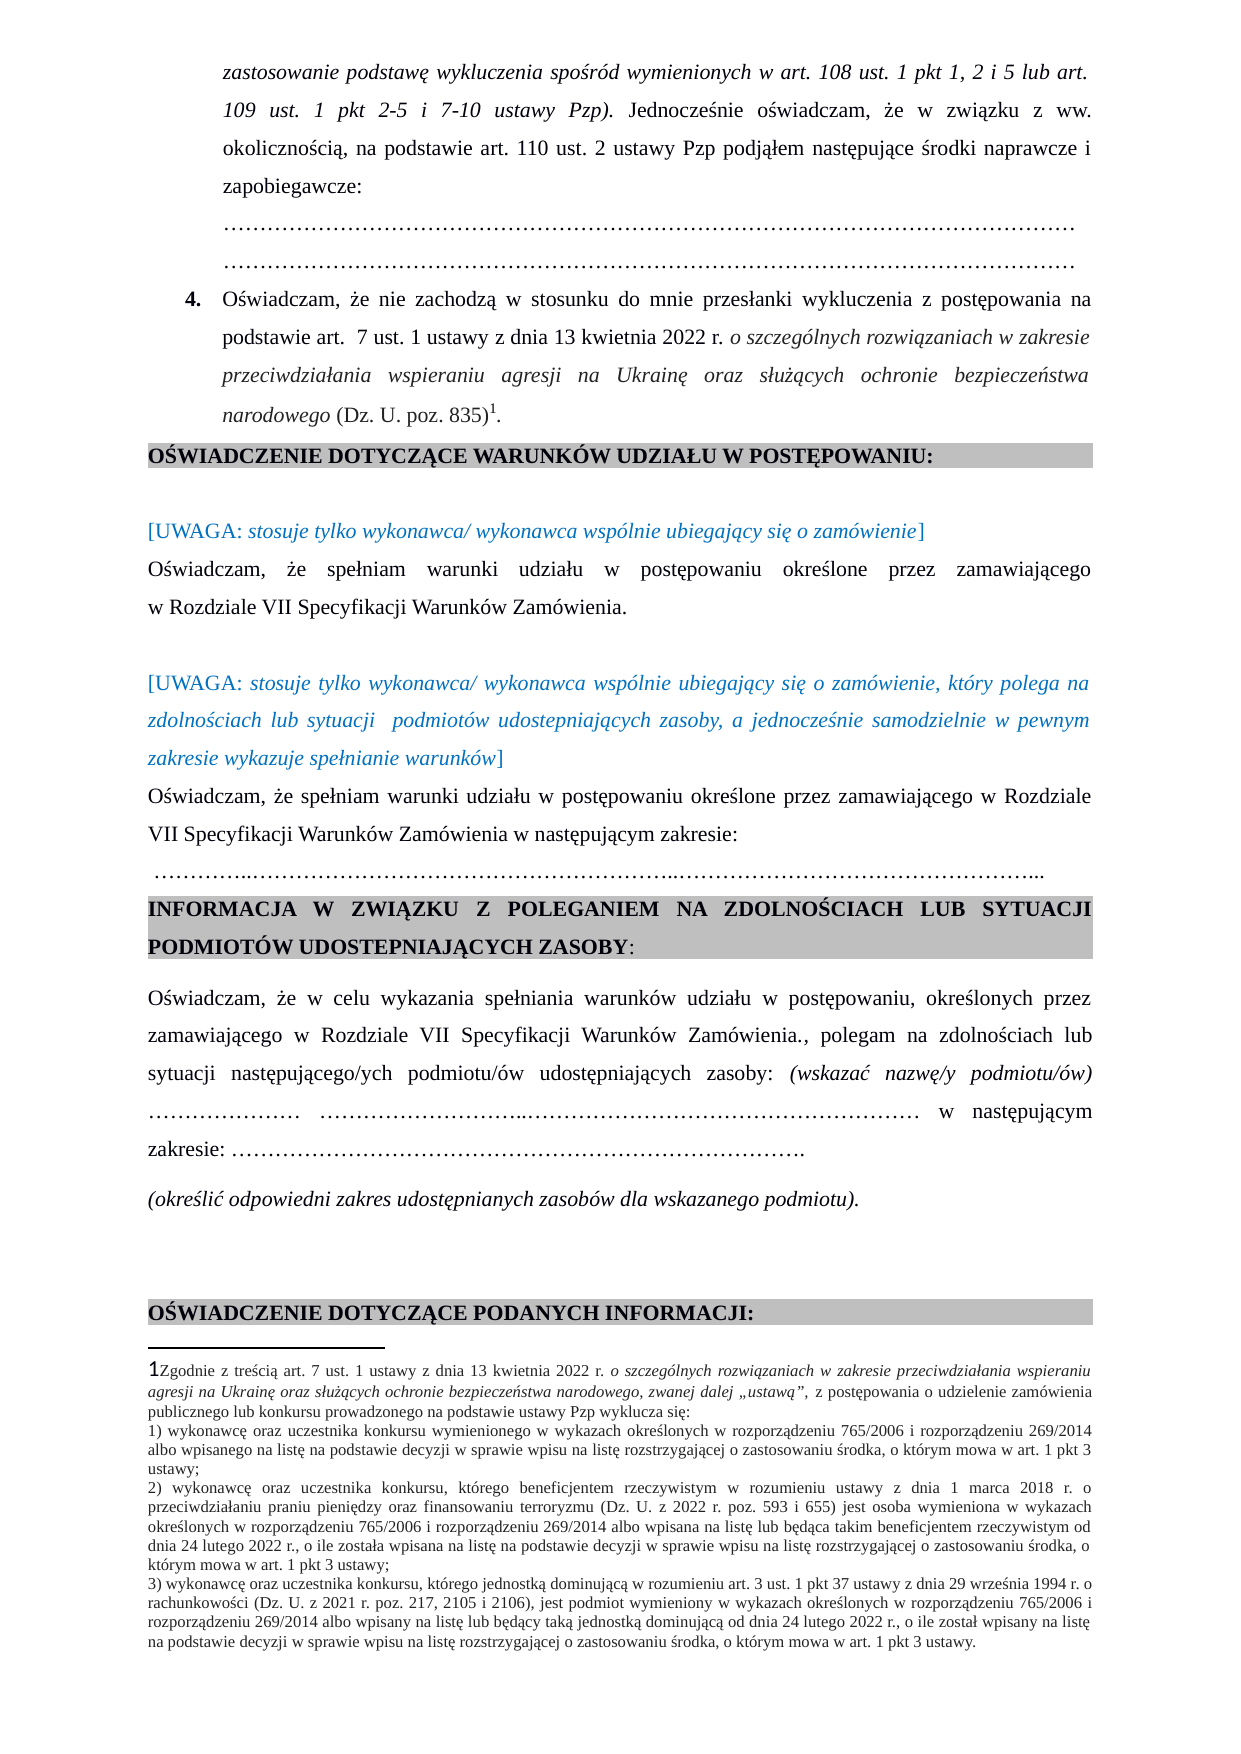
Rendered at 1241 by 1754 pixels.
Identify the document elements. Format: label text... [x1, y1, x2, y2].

list 2) wykonawcę oraz uczestnika konkursu, którego beneficjentem rzeczywistym w rozumieniu ustawy z dnia 1 marca 2018 r. o przeciwdziałaniu praniu pieniędzy oraz finansowaniu terroryzmu (Dz. U. z 2022 r. poz. 593 i 655) jest osoba wymieniona w wykazach określonych w rozporządzeniu 765/2006 i rozporządzeniu 269/2014 albo wpisana na listę lub będąca takim beneficjentem rzeczywistym od dnia 24 lutego 2022 r., o ile została wpisana na listę na podstawie decyzji w sprawie wpisu na listę rozstrzygającej o zastosowaniu środka, o którym mowa w art. 1 pkt 3 ustawy; [148, 1478, 1093, 1574]
text Oświadczam, że spełniam warunki udziału w postępowaniu określone przez zamawiającego w Rozdziale VII Specyfikacji Warunków Zamówienia. [148, 556, 1093, 619]
list 3) wykonawcę oraz uczestnika konkursu, którego jednostką dominującą w rozumieniu art. 3 ust. 1 pkt 37 ustawy z dnia 29 września 1994 r. o rachunkowości (Dz. U. z 2021 r. poz. 217, 2105 i 2106), jest podmiot wymieniony w wykazach określonych w rozporządzeniu 765/2006 i rozporządzeniu 269/2014 albo wpisany na listę lub będący taką jednostką dominującą od dnia 24 lutego 2022 r., o ile został wpisany na listę na podstawie decyzji w sprawie wpisu na listę rozstrzygającej o zastosowaniu środka, o którym mowa w art. 1 pkt 3 ustawy. [148, 1574, 1093, 1651]
text INFORMACJA W ZWIĄZKU Z POLEGANIEM NA ZDOLNOŚCIACH LUB SYTUACJI PODMIOTÓW UDOSTEPNIAJĄCYCH ZASOBY: [148, 896, 1093, 959]
list 1) wykonawcę oraz uczestnika konkursu wymienionego w wykazach określonych w rozporządzeniu 765/2006 i rozporządzeniu 269/2014 albo wpisanego na listę na podstawie decyzji w sprawie wpisu na listę rozstrzygającej o zastosowaniu środka, o którym mowa w art. 1 pkt 3 ustawy; [148, 1421, 1093, 1478]
text OŚWIADCZENIE DOTYCZĄCE PODANYCH INFORMACJI: [148, 1299, 1093, 1325]
list Zgodnie z treścią art. 7 ust. 1 ustawy z dnia 13 kwietnia 2022 r. o szczególnych rozwiązaniach w zakresie przeciwdziałania wspieraniu agresji na Ukrainę oraz służących ochronie bezpieczeństwa narodowego, zwanej dalej „ustawą”, z postępowania o udzielenie zamówienia publicznego lub konkursu prowadzonego na podstawie ustawy Pzp wyklucza się: [148, 1354, 1093, 1421]
text (określić odpowiedni zakres udostępnianych zasobów dla wskazanego podmiotu). [148, 1186, 1093, 1211]
text Oświadczam, że w celu wykazania spełniania warunków udziału w postępowaniu, określonych przez zamawiającego w Rozdziale VII Specyfikacji Warunków Zamówienia., polegam na zdolnościach lub sytuacji następującego/ych podmiotu/ów udostępniających zasoby: (wskazać nazwę/y podmiotu/ów)………………… ………………………..……………………………………………… w następującym zakresie: ……………………………………………………………………. [148, 984, 1093, 1161]
text [UWAGA: stosuje tylko wykonawca/ wykonawca wspólnie ubiegający się o zamówienie, który polega na zdolnościach lub sytuacji podmiotów udostepniających zasoby, a jednocześnie samodzielnie w pewnym zakresie wykazuje spełnianie warunków] [148, 669, 1093, 770]
text Oświadczam, że spełniam warunki udziału w postępowaniu określone przez zamawiającego w Rozdziale VII Specyfikacji Warunków Zamówienia w następującym zakresie: [148, 783, 1093, 846]
text …………..…………………………………………………..…………………………………………... [148, 858, 1093, 884]
list zastosowanie podstawę wykluczenia spośród wymienionych w art. 108 ust. 1 pkt 1, 2 i 5 lub art. 109 ust. 1 pkt 2-5 i 7-10 ustawy Pzp). Jednocześnie oświadczam, że w związku z ww. okolicznością, na podstawie art. 110 ust. 2 ustawy Pzp podjąłem następujące środki naprawcze i zapobiegawcze: ……………………………………………………………………………………………………………………………………………………………………………………………………………… [185, 59, 1093, 273]
list Oświadczam, że nie zachodzą w stosunku do mnie przesłanki wykluczenia z postępowania na podstawie art. 7 ust. 1 ustawy z dnia 13 kwietnia 2022 r. o szczególnych rozwiązaniach w zakresie przeciwdziałania wspieraniu agresji na Ukrainę oraz służących ochronie bezpieczeństwa narodowego (Dz. U. poz. 835). [185, 286, 1093, 428]
text [UWAGA: stosuje tylko wykonawca/ wykonawca wspólnie ubiegający się o zamówienie] [148, 518, 1093, 543]
text OŚWIADCZENIE DOTYCZĄCE WARUNKÓW UDZIAŁU W POSTĘPOWANIU: [148, 443, 1093, 468]
